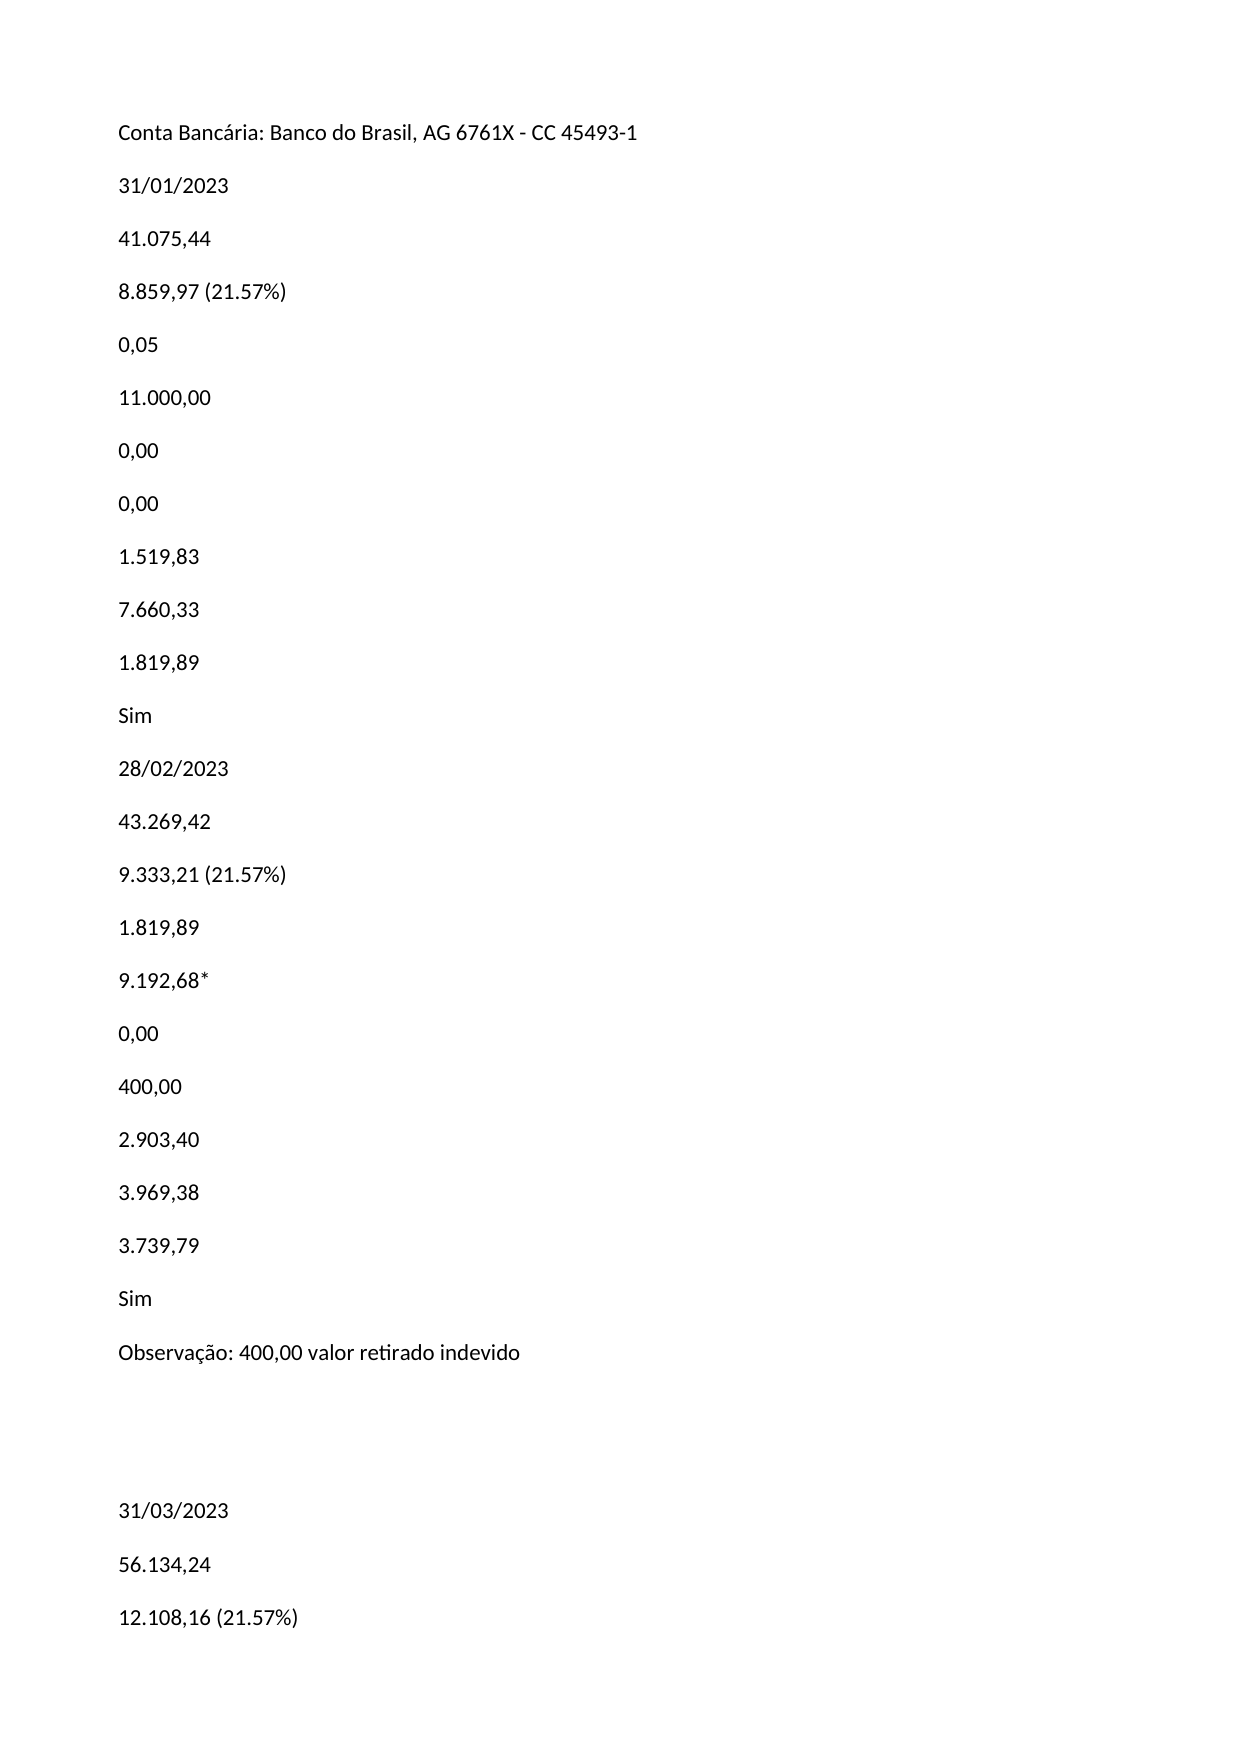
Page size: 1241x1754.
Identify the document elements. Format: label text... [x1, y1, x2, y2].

text 56.134,24 [118, 1550, 1122, 1578]
text Sim [118, 1284, 1122, 1313]
text Conta Bancária: Banco do Brasil, AG 6761X - CC 45493-1 [118, 118, 1122, 146]
text 0,00 [118, 1019, 1122, 1047]
text 3.969,38 [118, 1178, 1122, 1207]
text 41.075,44 [118, 224, 1122, 252]
text 31/03/2023 [118, 1497, 1122, 1525]
text 43.269,42 [118, 807, 1122, 835]
text 31/01/2023 [118, 171, 1122, 199]
text 1.519,83 [118, 542, 1122, 570]
text 9.192,68* [118, 966, 1122, 994]
text 8.859,97 (21.57%) [118, 277, 1122, 305]
text 9.333,21 (21.57%) [118, 860, 1122, 888]
text 400,00 [118, 1072, 1122, 1101]
text Observação: 400,00 valor retirado indevido [118, 1338, 1122, 1366]
text 1.819,89 [118, 648, 1122, 676]
text 1.819,89 [118, 913, 1122, 941]
text 3.739,79 [118, 1232, 1122, 1259]
text 11.000,00 [118, 383, 1122, 411]
text 7.660,33 [118, 595, 1122, 623]
text 12.108,16 (21.57%) [118, 1603, 1122, 1631]
text 28/02/2023 [118, 754, 1122, 782]
text 2.903,40 [118, 1126, 1122, 1153]
text Sim [118, 701, 1122, 729]
text 0,00 [118, 436, 1122, 464]
text 0,05 [118, 330, 1122, 358]
text 0,00 [118, 489, 1122, 517]
